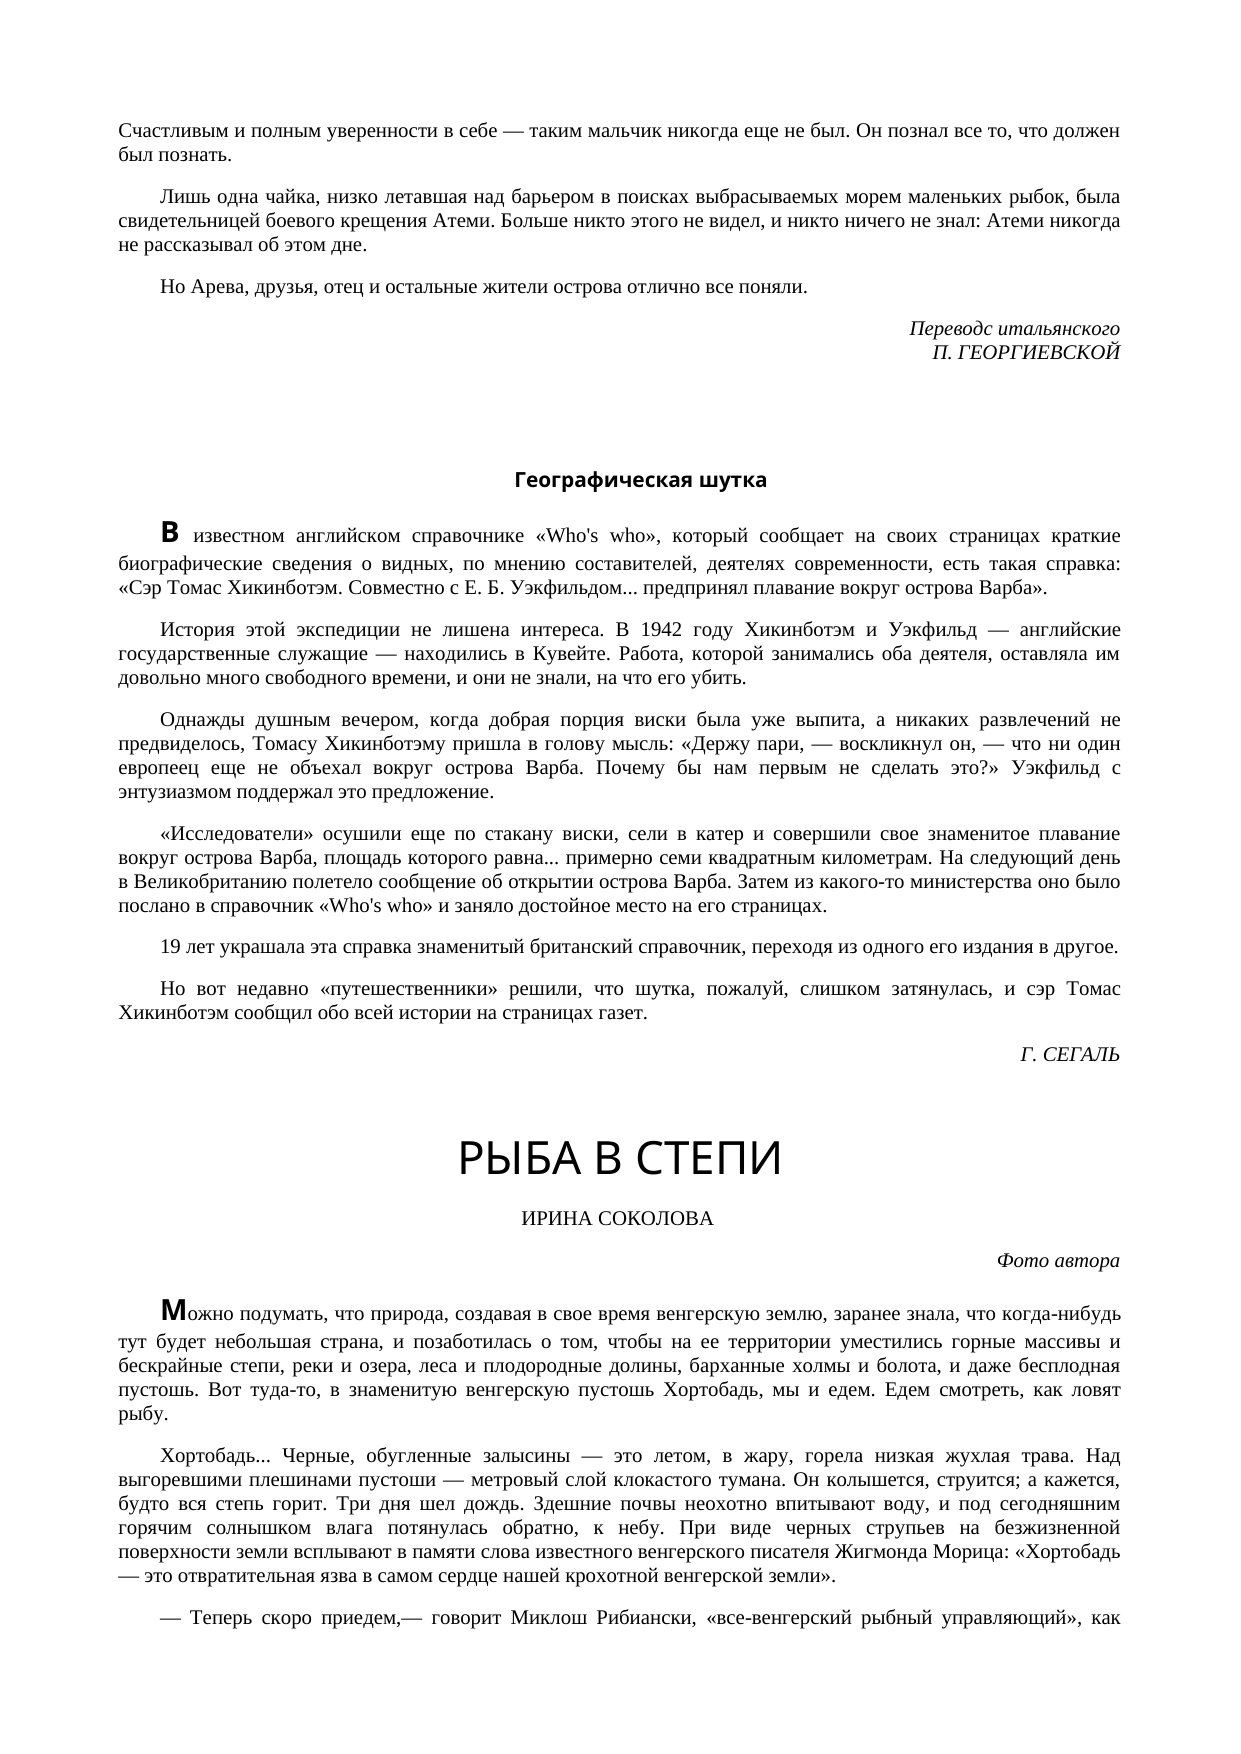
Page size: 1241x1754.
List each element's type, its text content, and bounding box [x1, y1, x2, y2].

text Счастливым и полным уверенности в себе — таким мальчик никогда еще не был. Он познал все то, что должен был познать. [118, 118, 1122, 166]
text Можно подумать, что природа, создавая в свое время венгерскую землю, заранее знала, что когда-нибудь тут будет небольшая страна, и позаботилась о том, чтобы на ее территории уместились горные массивы и бескрайные степи, реки и озера, леса и плодородные долины, барханные холмы и болота, и даже бесплодная пустошь. Вот туда-то, в знаменитую венгерскую пустошь Хортобадь, мы и едем. Едем смотреть, как ловят рыбу. [118, 1289, 1122, 1425]
text Хортобадь... Черные, обугленные залысины — это летом, в жару, горела низкая жухлая трава. Над выгоревшими плешинами пустоши — метровый слой клокастого тумана. Он колышется, струится; а кажется, будто вся степь горит. Три дня шел дождь. Здешние почвы неохотно впитывают воду, и под сегодняшним горячим солнышком влага потянулась обратно, к небу. При виде черных струпьев на безжизненной поверхности земли всплывают в памяти слова известного венгерского писателя Жигмонда Морица: «Хортобадь — это отвратительная язва в самом сердце нашей крохотной венгерской земли». [118, 1443, 1122, 1587]
text Г. СЕГАЛЬ [118, 1042, 1122, 1066]
text ИРИНА СОКОЛОВА [118, 1206, 1122, 1230]
text История этой экспедиции не лишена интереса. В 1942 году Хикинботэм и Уэкфильд — английские государственные служащие — находились в Кувейте. Работа, которой занимались оба деятеля, оставляла им довольно много свободного времени, и они не знали, на что его убить. [118, 617, 1122, 689]
text Лишь одна чайка, низко летавшая над барьером в поисках выбрасываемых морем маленьких рыбок, была свидетельницей боевого крещения Атеми. Больше никто этого не видел, и никто ничего не знал: Атеми никогда не рассказывал об этом дне. [118, 184, 1122, 256]
text — Теперь скоро приедем,— говорит Миклош Рибиански, «все-венгерский рыбный управляющий», как [118, 1605, 1122, 1629]
text В известном английском справочнике «Who's who», который сообщает на своих страницах краткие биографические сведения о видных, по мнению составителей, деятелях современности, есть такая справка: «Сэр Томас Хикинботэм. Совместно с Е. Б. Уэкфильдом... предпринял плавание вокруг острова Варба». [118, 511, 1122, 599]
text Но Арева, друзья, отец и остальные жители острова отлично все поняли. [118, 274, 1122, 298]
text 19 лет украшала эта справка знаменитый британский справочник, переходя из одного его издания в другое. [118, 934, 1122, 958]
text РЫБА В СТЕПИ [118, 1126, 1122, 1188]
text Фото автора [118, 1247, 1122, 1272]
text Но вот недавно «путешественники» решили, что шутка, пожалуй, слишком затянулась, и сэр Томас Хикинботэм сообщил обо всей истории на страницах газет. [118, 976, 1122, 1024]
text Переводс итальянского П. ГЕОРГИЕВСКОЙ [118, 316, 1122, 364]
text Однажды душным вечером, когда добрая порция виски была уже выпита, а никаких развлечений не предвиделось, Томасу Хикинботэму пришла в голову мысль: «Держу пари, — воскликнул он, — что ни один европеец еще не объехал вокруг острова Варба. Почему бы нам первым не сделать это?» Уэкфильд с энтузиазмом поддержал это предложение. [118, 707, 1122, 803]
text «Исследователи» осушили еще по стакану виски, сели в катер и совершили свое знаменитое плавание вокруг острова Варба, площадь которого равна... примерно семи квадратным километрам. На следующий день в Великобританию полетело сообщение об открытии острова Варба. Затем из какого-то министерства оно было послано в справочник «Who's who» и заняло достойное место на его страницах. [118, 821, 1122, 917]
text Географическая шутка [118, 465, 1122, 493]
